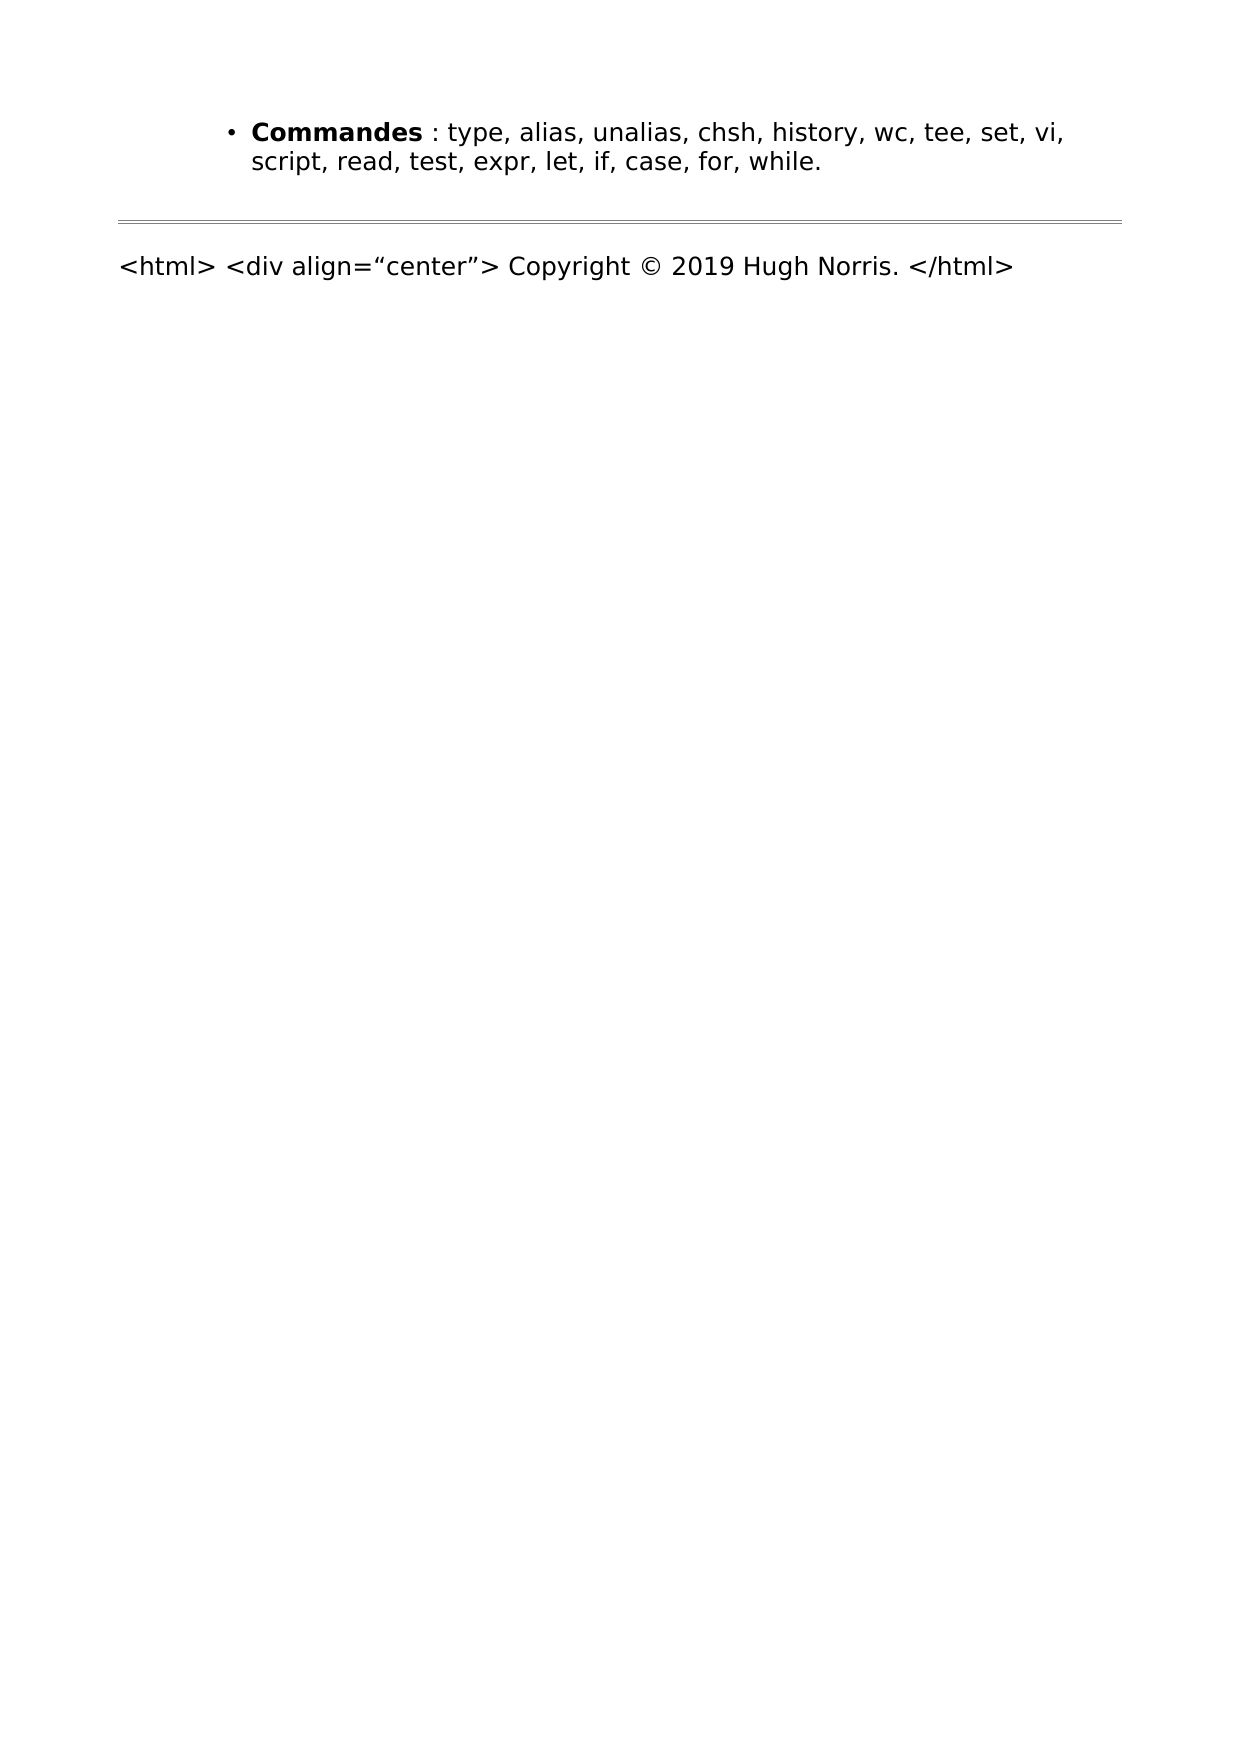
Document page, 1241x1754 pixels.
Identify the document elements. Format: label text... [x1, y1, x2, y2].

list Commandes : type, alias, unalias, chsh, history, wc, tee, set, vi, script, read, test, expr, let, if, case, for, while. [236, 118, 1122, 176]
text <html> <div align=“center”> Copyright © 2019 Hugh Norris. </html> [118, 252, 1122, 281]
